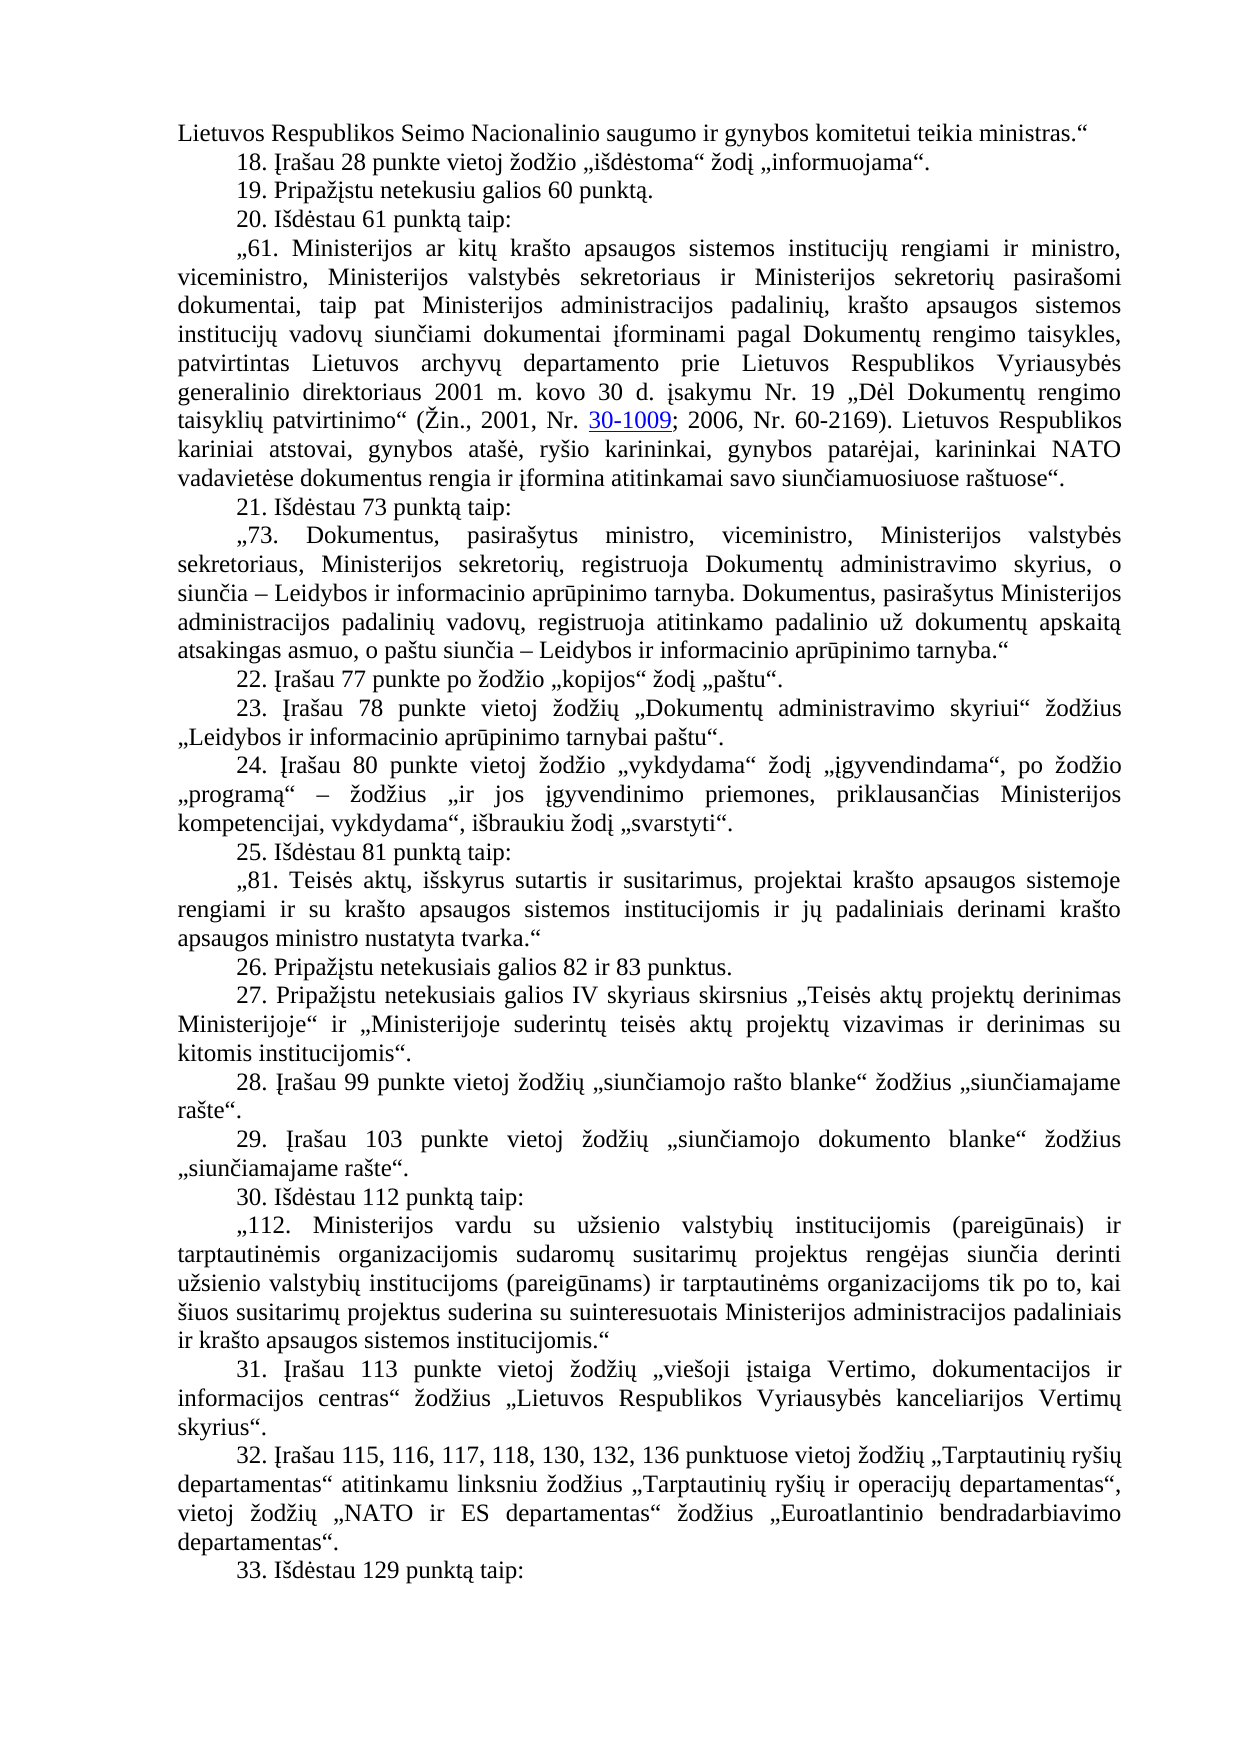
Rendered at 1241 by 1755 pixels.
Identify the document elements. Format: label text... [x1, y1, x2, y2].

text 28. Įrašau 99 punkte vietoj žodžių „siunčiamojo rašto blanke“ žodžius „siunčiamajame rašte“. [177, 1067, 1122, 1124]
text 26. Pripažįstu netekusiais galios 82 ir 83 punktus. [177, 952, 1122, 981]
text 21. Išdėstau 73 punktą taip: [177, 492, 1122, 521]
text 31. Įrašau 113 punkte vietoj žodžių „viešoji įstaiga Vertimo, dokumentacijos ir informacijos centras“ žodžius „Lietuvos Respublikos Vyriausybės kanceliarijos Vertimų skyrius“. [177, 1354, 1122, 1441]
text „73. Dokumentus, pasirašytus ministro, viceministro, Ministerijos valstybės sekretoriaus, Ministerijos sekretorių, registruoja Dokumentų administravimo skyrius, o siunčia – Leidybos ir informacinio aprūpinimo tarnyba. Dokumentus, pasirašytus Ministerijos administracijos padalinių vadovų, registruoja atitinkamo padalinio už dokumentų apskaitą atsakingas asmuo, o paštu siunčia – Leidybos ir informacinio aprūpinimo tarnyba.“ [177, 521, 1122, 664]
text 24. Įrašau 80 punkte vietoj žodžio „vykdydama“ žodį „įgyvendindama“, po žodžio „programą“ – žodžius „ir jos įgyvendinimo priemones, priklausančias Ministerijos kompetencijai, vykdydama“, išbraukiu žodį „svarstyti“. [177, 751, 1122, 837]
text 25. Išdėstau 81 punktą taip: [177, 837, 1122, 866]
text 29. Įrašau 103 punkte vietoj žodžių „siunčiamojo dokumento blanke“ žodžius „siunčiamajame rašte“. [177, 1124, 1122, 1182]
text 23. Įrašau 78 punkte vietoj žodžių „Dokumentų administravimo skyriui“ žodžius „Leidybos ir informacinio aprūpinimo tarnybai paštu“. [177, 693, 1122, 751]
text „81. Teisės aktų, išskyrus sutartis ir susitarimus, projektai krašto apsaugos sistemoje rengiami ir su krašto apsaugos sistemos institucijomis ir jų padaliniais derinami krašto apsaugos ministro nustatyta tvarka.“ [177, 866, 1122, 952]
text 22. Įrašau 77 punkte po žodžio „kopijos“ žodį „paštu“. [177, 664, 1122, 693]
text 33. Išdėstau 129 punktą taip: [177, 1556, 1122, 1584]
text 19. Pripažįstu netekusiu galios 60 punktą. [177, 176, 1122, 204]
text „61. Ministerijos ar kitų krašto apsaugos sistemos institucijų rengiami ir ministro, viceministro, Ministerijos valstybės sekretoriaus ir Ministerijos sekretorių pasirašomi dokumentai, taip pat Ministerijos administracijos padalinių, krašto apsaugos sistemos institucijų vadovų siunčiami dokumentai įforminami pagal Dokumentų rengimo taisykles, patvirtintas Lietuvos archyvų departamento prie Lietuvos Respublikos Vyriausybės generalinio direktoriaus 2001 m. kovo 30 d. įsakymu Nr. 19 „Dėl Dokumentų rengimo taisyklių patvirtinimo“ (Žin., 2001, Nr. 30-1009; 2006, Nr. 60-2169). Lietuvos Respublikos kariniai atstovai, gynybos atašė, ryšio karininkai, gynybos patarėjai, karininkai NATO vadavietėse dokumentus rengia ir įformina atitinkamai savo siunčiamuosiuose raštuose“. [177, 233, 1122, 492]
text 18. Įrašau 28 punkte vietoj žodžio „išdėstoma“ žodį „informuojama“. [177, 147, 1122, 176]
text 30. Išdėstau 112 punktą taip: [177, 1182, 1122, 1211]
text 32. Įrašau 115, 116, 117, 118, 130, 132, 136 punktuose vietoj žodžių „Tarptautinių ryšių departamentas“ atitinkamu linksniu žodžius „Tarptautinių ryšių ir operacijų departamentas“, vietoj žodžių „NATO ir ES departamentas“ žodžius „Euroatlantinio bendradarbiavimo departamentas“. [177, 1441, 1122, 1556]
text „112. Ministerijos vardu su užsienio valstybių institucijomis (pareigūnais) ir tarptautinėmis organizacijomis sudaromų susitarimų projektus rengėjas siunčia derinti užsienio valstybių institucijoms (pareigūnams) ir tarptautinėms organizacijoms tik po to, kai šiuos susitarimų projektus suderina su suinteresuotais Ministerijos administracijos padaliniais ir krašto apsaugos sistemos institucijomis.“ [177, 1211, 1122, 1354]
text Lietuvos Respublikos Seimo Nacionalinio saugumo ir gynybos komitetui teikia ministras.“ [177, 118, 1122, 147]
text 27. Pripažįstu netekusiais galios IV skyriaus skirsnius „Teisės aktų projektų derinimas Ministerijoje“ ir „Ministerijoje suderintų teisės aktų projektų vizavimas ir derinimas su kitomis institucijomis“. [177, 981, 1122, 1067]
text 20. Išdėstau 61 punktą taip: [177, 204, 1122, 233]
